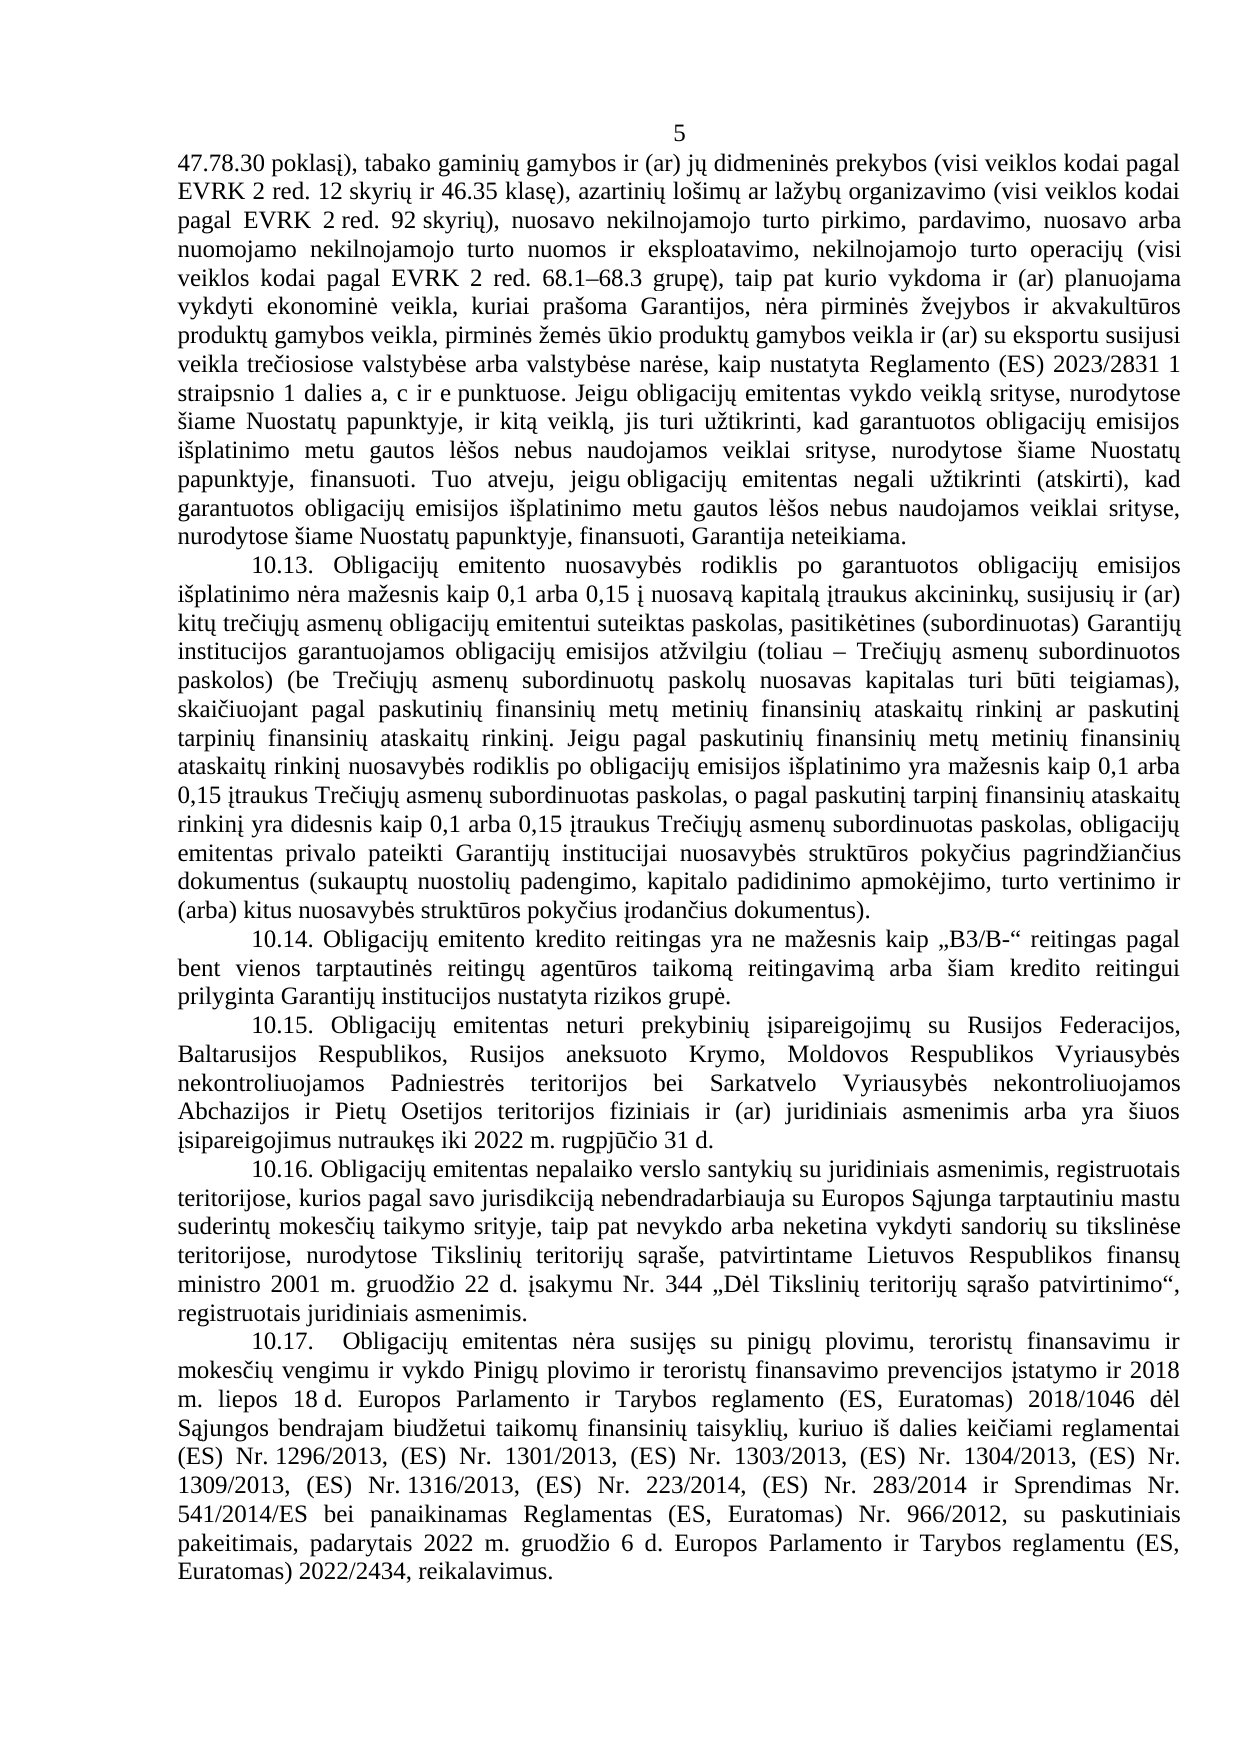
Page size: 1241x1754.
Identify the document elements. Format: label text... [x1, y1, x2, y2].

text 10.13. Obligacijų emitento nuosavybės rodiklis po garantuotos obligacijų emisijos išplatinimo nėra mažesnis kaip 0,1 arba 0,15 į nuosavą kapitalą įtraukus akcininkų, susijusių ir (ar) kitų trečiųjų asmenų obligacijų emitentui suteiktas paskolas, pasitikėtines (subordinuotas) Garantijų institucijos garantuojamos obligacijų emisijos atžvilgiu (toliau – Trečiųjų asmenų subordinuotos paskolos) (be Trečiųjų asmenų subordinuotų paskolų nuosavas kapitalas turi būti teigiamas), skaičiuojant pagal paskutinių finansinių metų metinių finansinių ataskaitų rinkinį ar paskutinį tarpinių finansinių ataskaitų rinkinį. Jeigu pagal paskutinių finansinių metų metinių finansinių ataskaitų rinkinį nuosavybės rodiklis po obligacijų emisijos išplatinimo yra mažesnis kaip 0,1 arba 0,15 įtraukus Trečiųjų asmenų subordinuotas paskolas, o pagal paskutinį tarpinį finansinių ataskaitų rinkinį yra didesnis kaip 0,1 arba 0,15 įtraukus Trečiųjų asmenų subordinuotas paskolas, obligacijų emitentas privalo pateikti Garantijų institucijai nuosavybės struktūros pokyčius pagrindžiančius dokumentus (sukauptų nuostolių padengimo, kapitalo padidinimo apmokėjimo, turto vertinimo ir (arba) kitus nuosavybės struktūros pokyčius įrodančius dokumentus). [177, 550, 1181, 924]
text 47.78.30 poklasį), tabako gaminių gamybos ir (ar) jų didmeninės prekybos (visi veiklos kodai pagal EVRK 2 red. 12 skyrių ir 46.35 klasę), azartinių lošimų ar lažybų organizavimo (visi veiklos kodai pagal EVRK 2 red. 92 skyrių), nuosavo nekilnojamojo turto pirkimo, pardavimo, nuosavo arba nuomojamo nekilnojamojo turto nuomos ir eksploatavimo, nekilnojamojo turto operacijų (visi veiklos kodai pagal EVRK 2 red. 68.1–68.3 grupę), taip pat kurio vykdoma ir (ar) planuojama vykdyti ekonominė veikla, kuriai prašoma Garantijos, nėra pirminės žvejybos ir akvakultūros produktų gamybos veikla, pirminės žemės ūkio produktų gamybos veikla ir (ar) su eksportu susijusi veikla trečiosiose valstybėse arba valstybėse narėse, kaip nustatyta Reglamento (ES) 2023/2831 1 straipsnio 1 dalies a, c ir e punktuose. Jeigu obligacijų emitentas vykdo veiklą srityse, nurodytose šiame Nuostatų papunktyje, ir kitą veiklą, jis turi užtikrinti, kad garantuotos obligacijų emisijos išplatinimo metu gautos lėšos nebus naudojamos veiklai srityse, nurodytose šiame Nuostatų papunktyje, finansuoti. Tuo atveju, jeigu obligacijų emitentas negali užtikrinti (atskirti), kad garantuotos obligacijų emisijos išplatinimo metu gautos lėšos nebus naudojamos veiklai srityse, nurodytose šiame Nuostatų papunktyje, finansuoti, Garantija neteikiama. [177, 148, 1181, 550]
text 10.16. Obligacijų emitentas nepalaiko verslo santykių su juridiniais asmenimis, registruotais teritorijose, kurios pagal savo jurisdikciją nebendradarbiauja su Europos Sąjunga tarptautiniu mastu suderintų mokesčių taikymo srityje, taip pat nevykdo arba neketina vykdyti sandorių su tikslinėse teritorijose, nurodytose Tikslinių teritorijų sąraše, patvirtintame Lietuvos Respublikos finansų ministro 2001 m. gruodžio 22 d. įsakymu Nr. 344 „Dėl Tikslinių teritorijų sąrašo patvirtinimo“, registruotais juridiniais asmenimis. [177, 1154, 1181, 1326]
text 10.14. Obligacijų emitento kredito reitingas yra ne mažesnis kaip „B3/B-“ reitingas pagal bent vienos tarptautinės reitingų agentūros taikomą reitingavimą arba šiam kredito reitingui prilyginta Garantijų institucijos nustatyta rizikos grupė. [177, 924, 1181, 1010]
text 10.17. Obligacijų emitentas nėra susijęs su pinigų plovimu, teroristų finansavimu ir mokesčių vengimu ir vykdo Pinigų plovimo ir teroristų finansavimo prevencijos įstatymo ir 2018 m. liepos 18 d. Europos Parlamento ir Tarybos reglamento (ES, Euratomas) 2018/1046 dėl Sąjungos bendrajam biudžetui taikomų finansinių taisyklių, kuriuo iš dalies keičiami reglamentai (ES) Nr. 1296/2013, (ES) Nr. 1301/2013, (ES) Nr. 1303/2013, (ES) Nr. 1304/2013, (ES) Nr. 1309/2013, (ES) Nr. 1316/2013, (ES) Nr. 223/2014, (ES) Nr. 283/2014 ir Sprendimas Nr. 541/2014/ES bei panaikinamas Reglamentas (ES, Euratomas) Nr. 966/2012, su paskutiniais pakeitimais, padarytais 2022 m. gruodžio 6 d. Europos Parlamento ir Tarybos reglamentu (ES, Euratomas) 2022/2434, reikalavimus. [177, 1326, 1181, 1585]
text 10.15. Obligacijų emitentas neturi prekybinių įsipareigojimų su Rusijos Federacijos, Baltarusijos Respublikos, Rusijos aneksuoto Krymo, Moldovos Respublikos Vyriausybės nekontroliuojamos Padniestrės teritorijos bei Sarkatvelo Vyriausybės nekontroliuojamos Abchazijos ir Pietų Osetijos teritorijos fiziniais ir (ar) juridiniais asmenimis arba yra šiuos įsipareigojimus nutraukęs iki 2022 m. rugpjūčio 31 d. [177, 1010, 1181, 1154]
